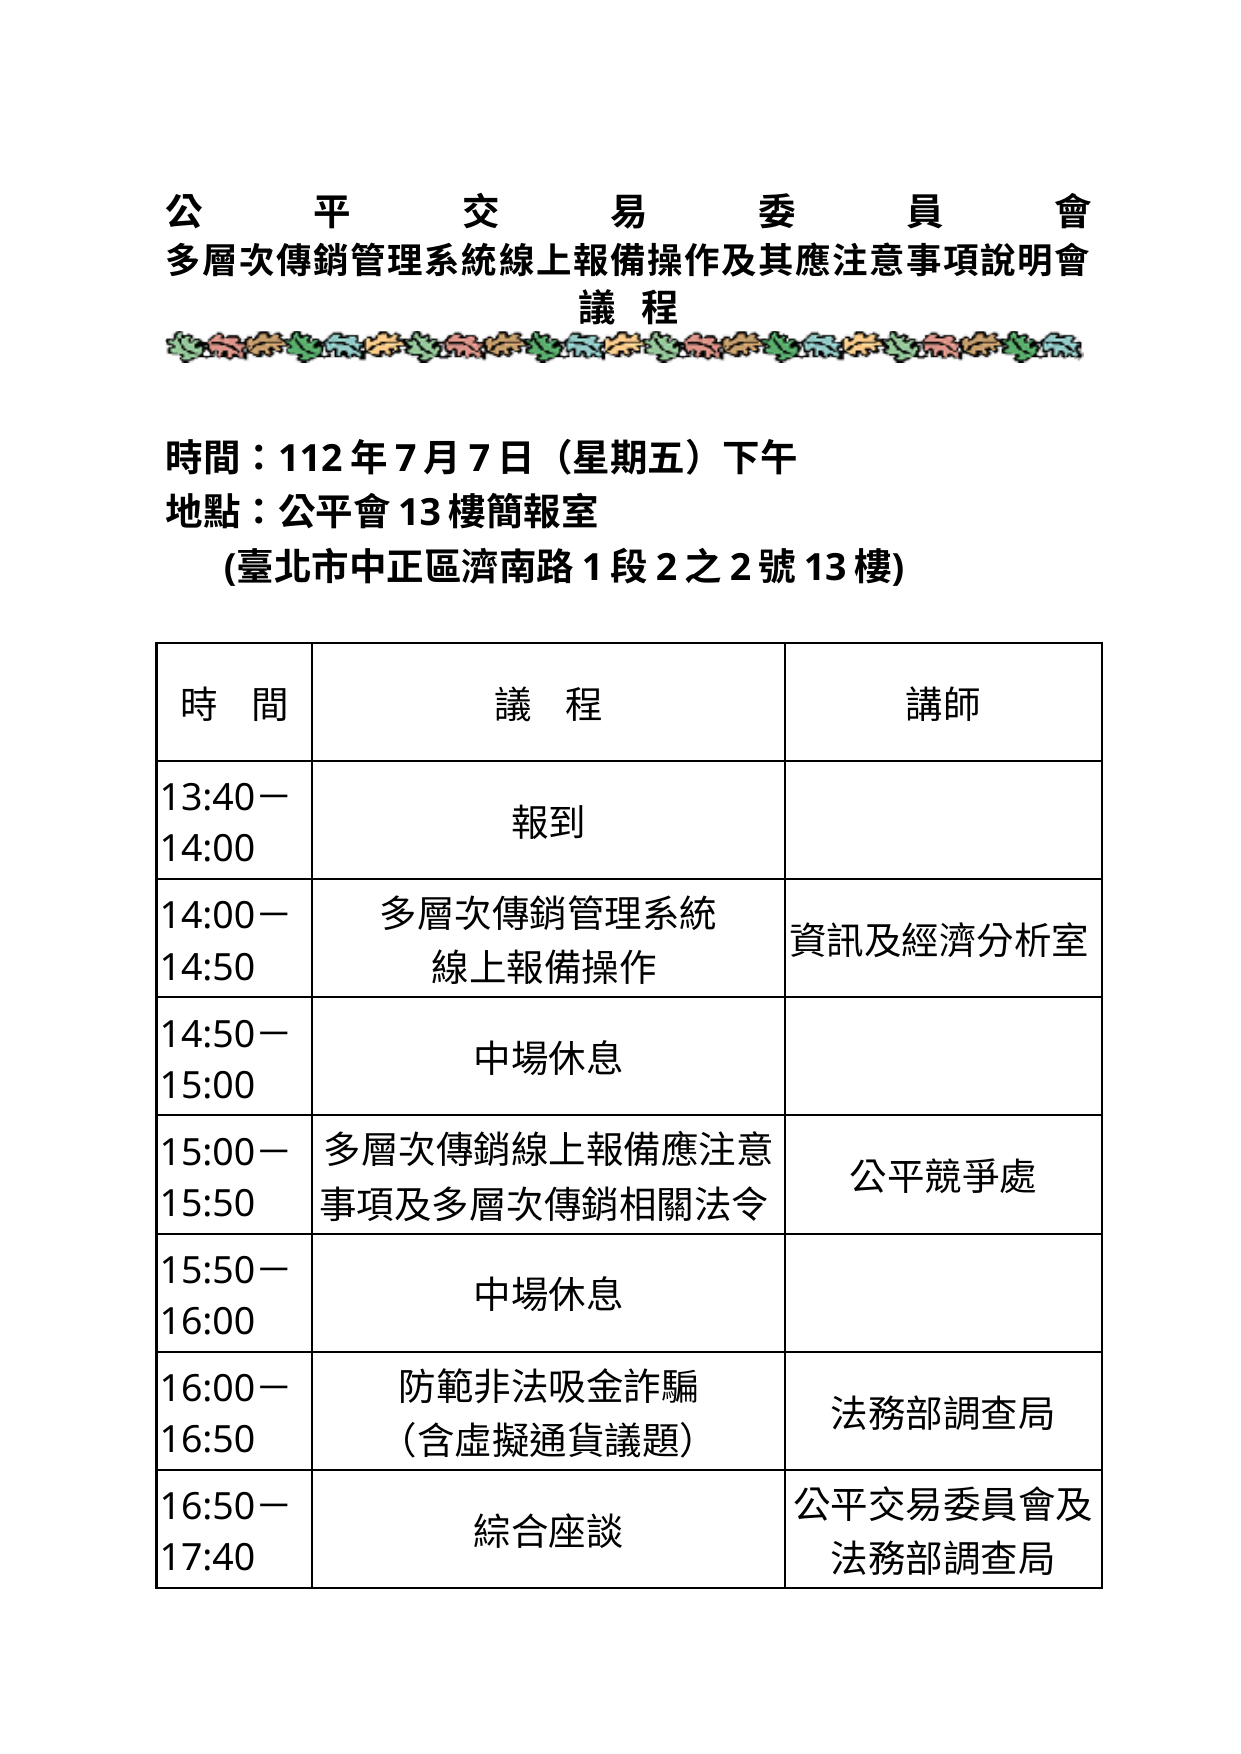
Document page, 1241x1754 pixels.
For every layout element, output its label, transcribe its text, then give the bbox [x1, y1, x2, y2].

text (臺北市中正區濟南路1段2之2號13樓) [165, 536, 1092, 591]
table_cell 公平交易委員會及法務部調查局 [786, 1471, 1101, 1587]
table_cell 15:00－15:50 [158, 1116, 311, 1232]
table_cell 中場休息 [313, 1235, 784, 1351]
table_cell 報到 [313, 762, 784, 878]
table_cell [786, 998, 1101, 1114]
table_cell 14:50－15:00 [158, 998, 311, 1114]
table_cell 14:00－14:50 [158, 880, 311, 996]
table_cell 多層次傳銷線上報備應注意事項及多層次傳銷相關法令 [313, 1116, 784, 1232]
table_cell 法務部調查局 [786, 1353, 1101, 1469]
table_cell 16:00－16:50 [158, 1353, 311, 1469]
text 多層次傳銷管理系統線上報備操作及其應注意事項說明會 [165, 235, 1092, 283]
table_cell 綜合座談 [313, 1471, 784, 1587]
table_cell 13:40－14:00 [158, 762, 311, 878]
table_cell [786, 1235, 1101, 1351]
table_cell 公平競爭處 [786, 1116, 1101, 1232]
table_cell 15:50－16:00 [158, 1235, 311, 1351]
table_header 時 間 [158, 644, 311, 760]
text 公平交易委員會 [165, 187, 1092, 235]
table_cell 中場休息 [313, 998, 784, 1114]
text 時間：112年7月7日（星期五）下午 [165, 427, 1092, 482]
table_cell [786, 762, 1101, 878]
table_header 議 程 [313, 644, 784, 760]
table_cell 防範非法吸金詐騙 （含虛擬通貨議題） [313, 1353, 784, 1469]
table_cell 資訊及經濟分析室 [786, 880, 1101, 996]
text 地點：公平會13樓簡報室 [165, 482, 1092, 536]
table_header 講師 [786, 644, 1101, 760]
table_cell 多層次傳銷管理系統 線上報備操作 [313, 880, 784, 996]
text 議 程 [165, 283, 1092, 331]
picture [165, 331, 1084, 363]
table_cell 16:50－17:40 [158, 1471, 311, 1587]
